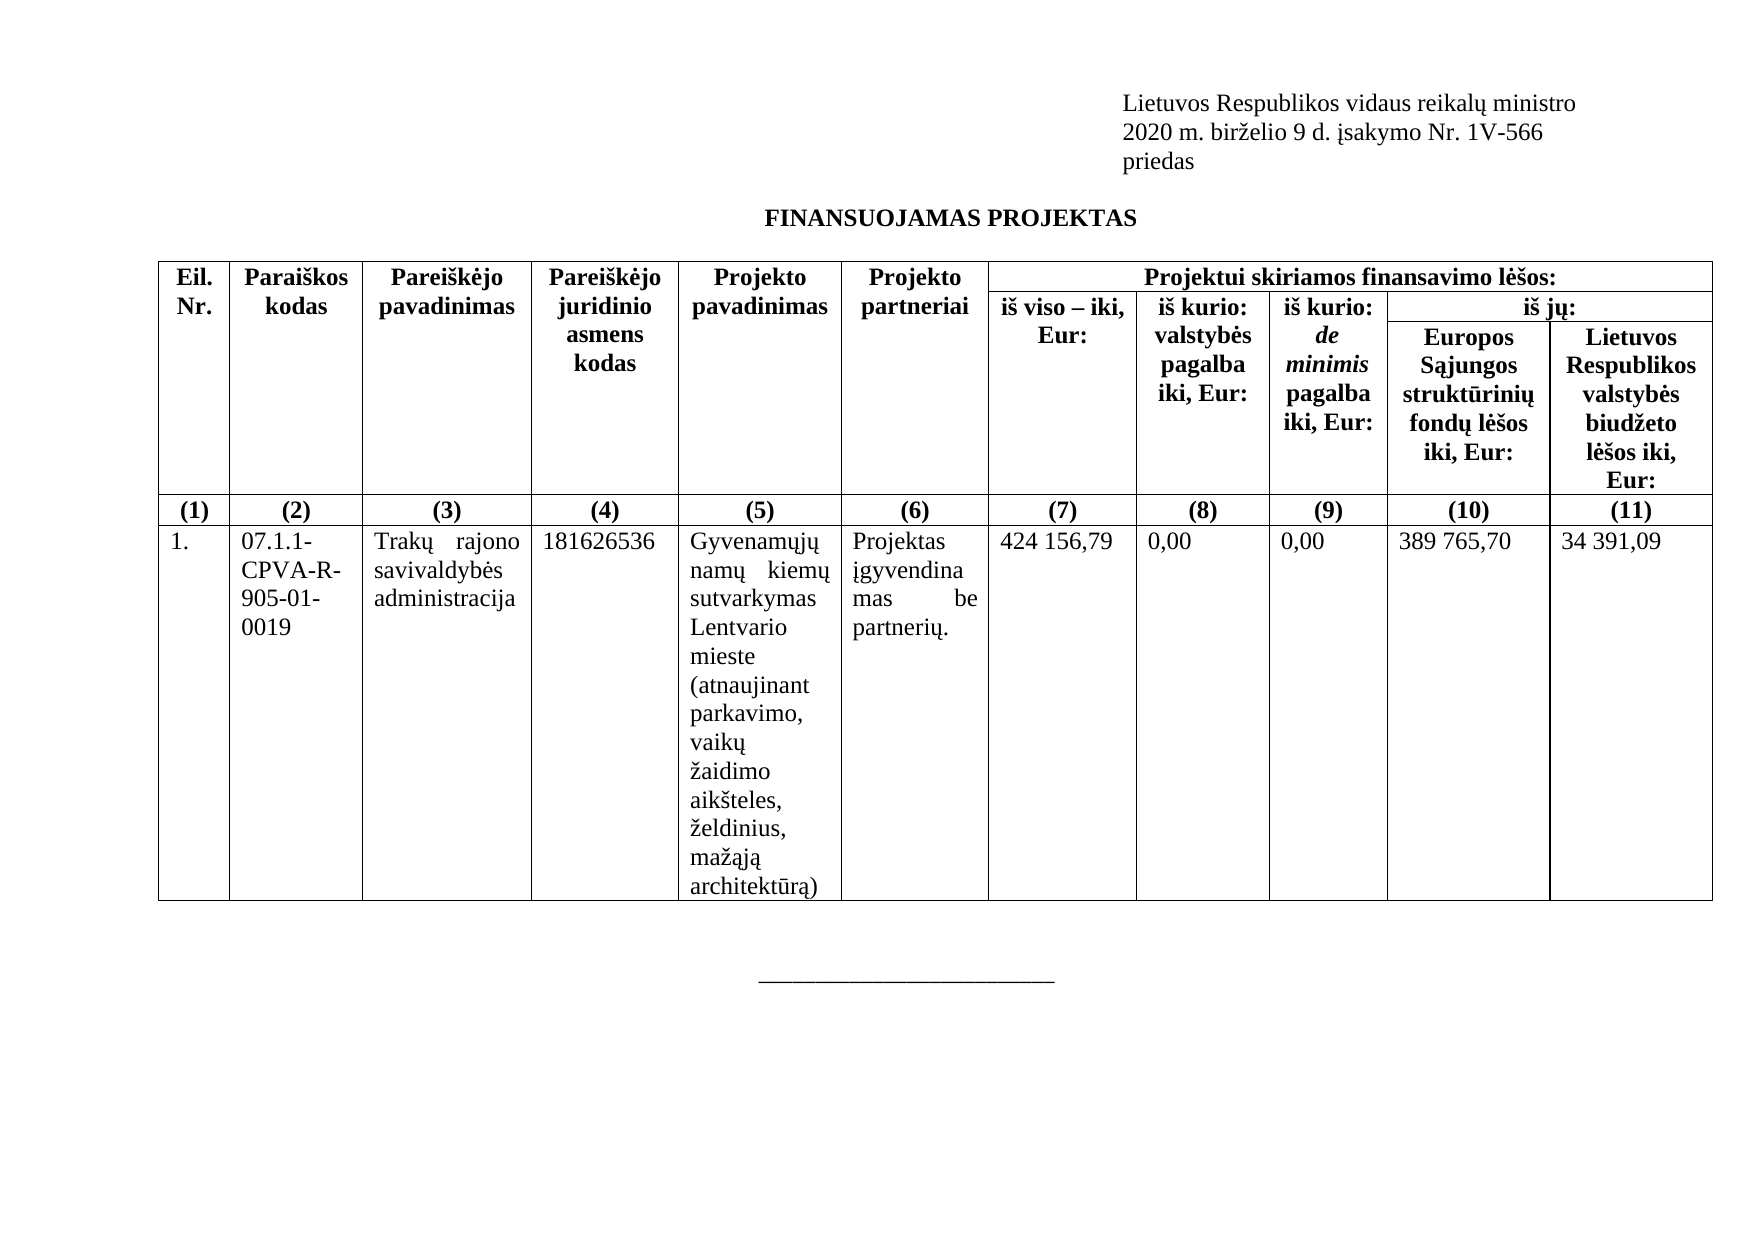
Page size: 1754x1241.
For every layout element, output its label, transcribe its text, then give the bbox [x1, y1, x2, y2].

table_cell Lietuvos Respublikos valstybės biudžeto lėšos iki, Eur: [1551, 322, 1712, 494]
table_cell Trakų rajono savivaldybės administracija [363, 526, 531, 900]
table_cell (6) [842, 495, 988, 525]
table_cell 34 391,09 [1551, 526, 1712, 900]
table_cell (5) [679, 495, 841, 525]
table_header Pareiškėjo pavadinimas [363, 262, 531, 494]
table_header Projektui skiriamos finansavimo lėšos: [989, 262, 1712, 291]
table_cell 424 156,79 [989, 526, 1136, 900]
table_cell 0,00 [1270, 526, 1387, 900]
table_cell (9) [1270, 495, 1387, 525]
table_header Pareiškėjo juridinio asmens kodas [532, 262, 678, 494]
table_cell 0,00 [1137, 526, 1269, 900]
table_header Projekto pavadinimas [679, 262, 841, 494]
table_header Paraiškos kodas [230, 262, 362, 494]
text __________________________ [177, 958, 1636, 986]
table_cell 389 765,70 [1388, 526, 1549, 900]
text priedas [1122, 146, 1636, 175]
table_header Eil. Nr. [159, 262, 229, 494]
table_cell (1) [159, 495, 229, 525]
table_cell (7) [989, 495, 1136, 525]
table_cell 1. [159, 526, 229, 900]
table_cell (3) [363, 495, 531, 525]
text Lietuvos Respublikos vidaus reikalų ministro [177, 88, 1636, 117]
table_cell iš viso – iki, Eur: [989, 292, 1136, 494]
table_cell Projektas įgyvendinamas be partnerių. [842, 526, 988, 900]
table_cell Europos Sąjungos struktūrinių fondų lėšos iki, Eur: [1388, 322, 1549, 494]
text FINANSUOJAMAS PROJEKTAS [177, 203, 1636, 232]
table_cell (10) [1388, 495, 1549, 525]
table_cell iš jų: [1388, 292, 1712, 321]
table_cell Gyvenamųjų namų kiemų sutvarkymas Lentvario mieste (atnaujinant parkavimo, vaikų žaidimo aikšteles, želdinius, mažąją architektūrą) [679, 526, 841, 900]
table_cell (2) [230, 495, 362, 525]
table_cell iš kurio: de minimis pagalba iki, Eur: [1270, 292, 1387, 494]
table_cell 07.1.1-CPVA-R-905-01-0019 [230, 526, 362, 900]
table_cell (8) [1137, 495, 1269, 525]
table_cell (11) [1551, 495, 1712, 525]
table_cell 181626536 [532, 526, 678, 900]
table_cell (4) [532, 495, 678, 525]
table_cell iš kurio: valstybės pagalba iki, Eur: [1137, 292, 1269, 494]
table_header Projekto partneriai [842, 262, 988, 494]
text 2020 m. birželio 9 d. įsakymo Nr. 1V-566 [177, 117, 1636, 146]
